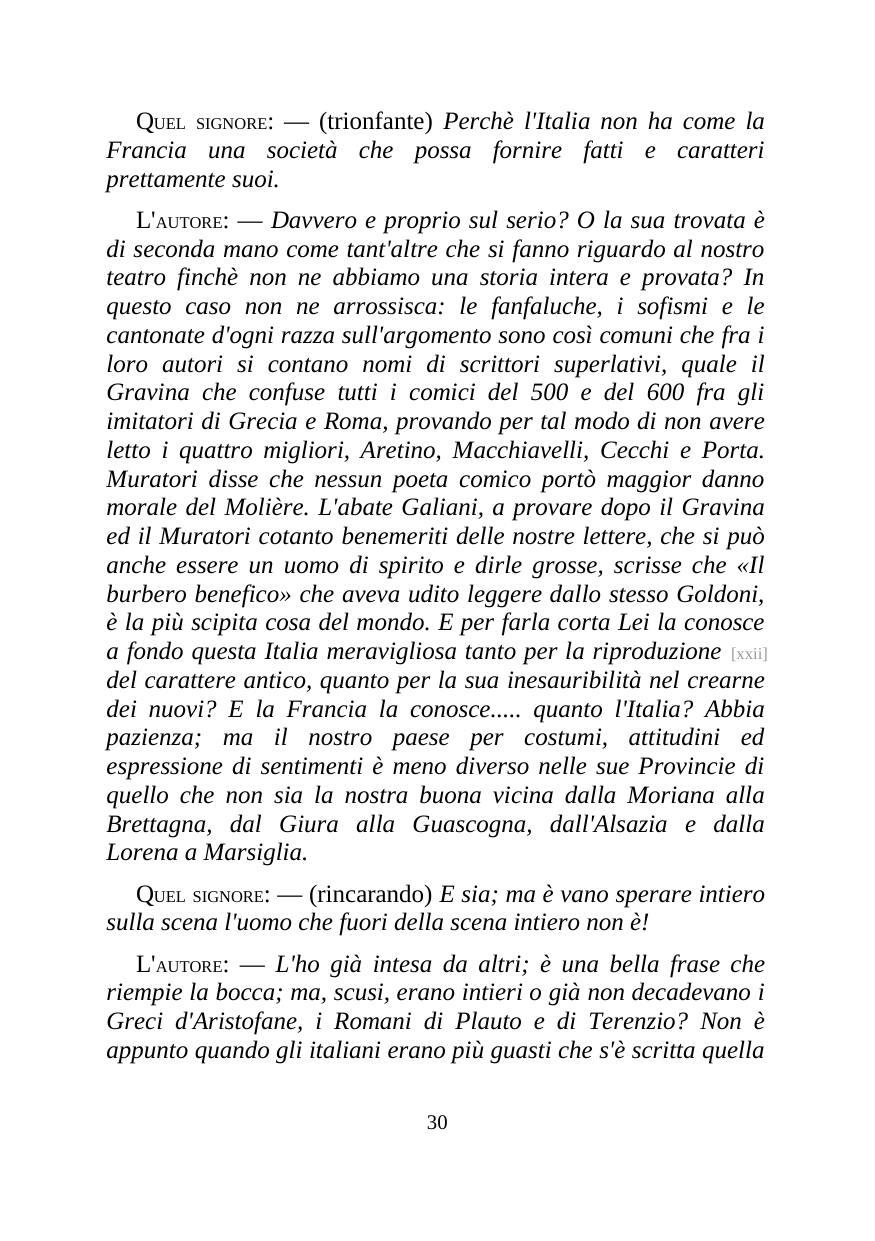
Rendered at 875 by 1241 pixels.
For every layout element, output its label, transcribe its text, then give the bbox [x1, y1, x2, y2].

text Quel signore: ― (rincarando) E sia; ma è vano sperare intiero sulla scena l'uomo che fuori della scena intiero non è! [106, 879, 768, 936]
text Quel signore: ― (trionfante) Perchè l'Italia non ha come la Francia una società che possa fornire fatti e caratteri prettamente suoi. [106, 106, 768, 192]
text L'autore: ― Davvero e proprio sul serio? O la sua trovata è di seconda mano come tant'altre che si fanno riguardo al nostro teatro finchè non ne abbiamo una storia intera e provata? In questo caso non ne arrossisca: le fanfaluche, i sofismi e le cantonate d'ogni razza sull'argomento sono così comuni che fra i loro autori si contano nomi di scrittori superlativi, quale il Gravina che confuse tutti i comici del 500 e del 600 fra gli imitatori di Grecia e Roma, provando per tal modo di non avere letto i quattro migliori, Aretino, Macchiavelli, Cecchi e Porta. Muratori disse che nessun poeta comico portò maggior danno morale del Molière. L'abate Galiani, a provare dopo il Gravina ed il Muratori cotanto benemeriti delle nostre lettere, che si può anche essere un uomo di spirito e dirle grosse, scrisse che «Il burbero benefico» che aveva udito leggere dallo stesso Goldoni, è la più scipita cosa del mondo. E per farla corta Lei la conosce a fondo questa Italia meravigliosa tanto per la riproduzione [xxii] del carattere antico, quanto per la sua inesauribilità nel crearne dei nuovi? E la Francia la conosce..... quanto l'Italia? Abbia pazienza; ma il nostro paese per costumi, attitudini ed espressione di sentimenti è meno diverso nelle sue Provincie di quello che non sia la nostra buona vicina dalla Moriana alla Brettagna, dal Giura alla Guascogna, dall'Alsazia e dalla Lorena a Marsiglia. [106, 205, 768, 866]
text L'autore: ― L'ho già intesa da altri; è una bella frase che riempie la bocca; ma, scusi, erano intieri o già non decadevano i Greci d'Aristofane, i Romani di Plauto e di Terenzio? Non è appunto quando gli italiani erano più guasti che s'è scritta quella [106, 949, 768, 1064]
